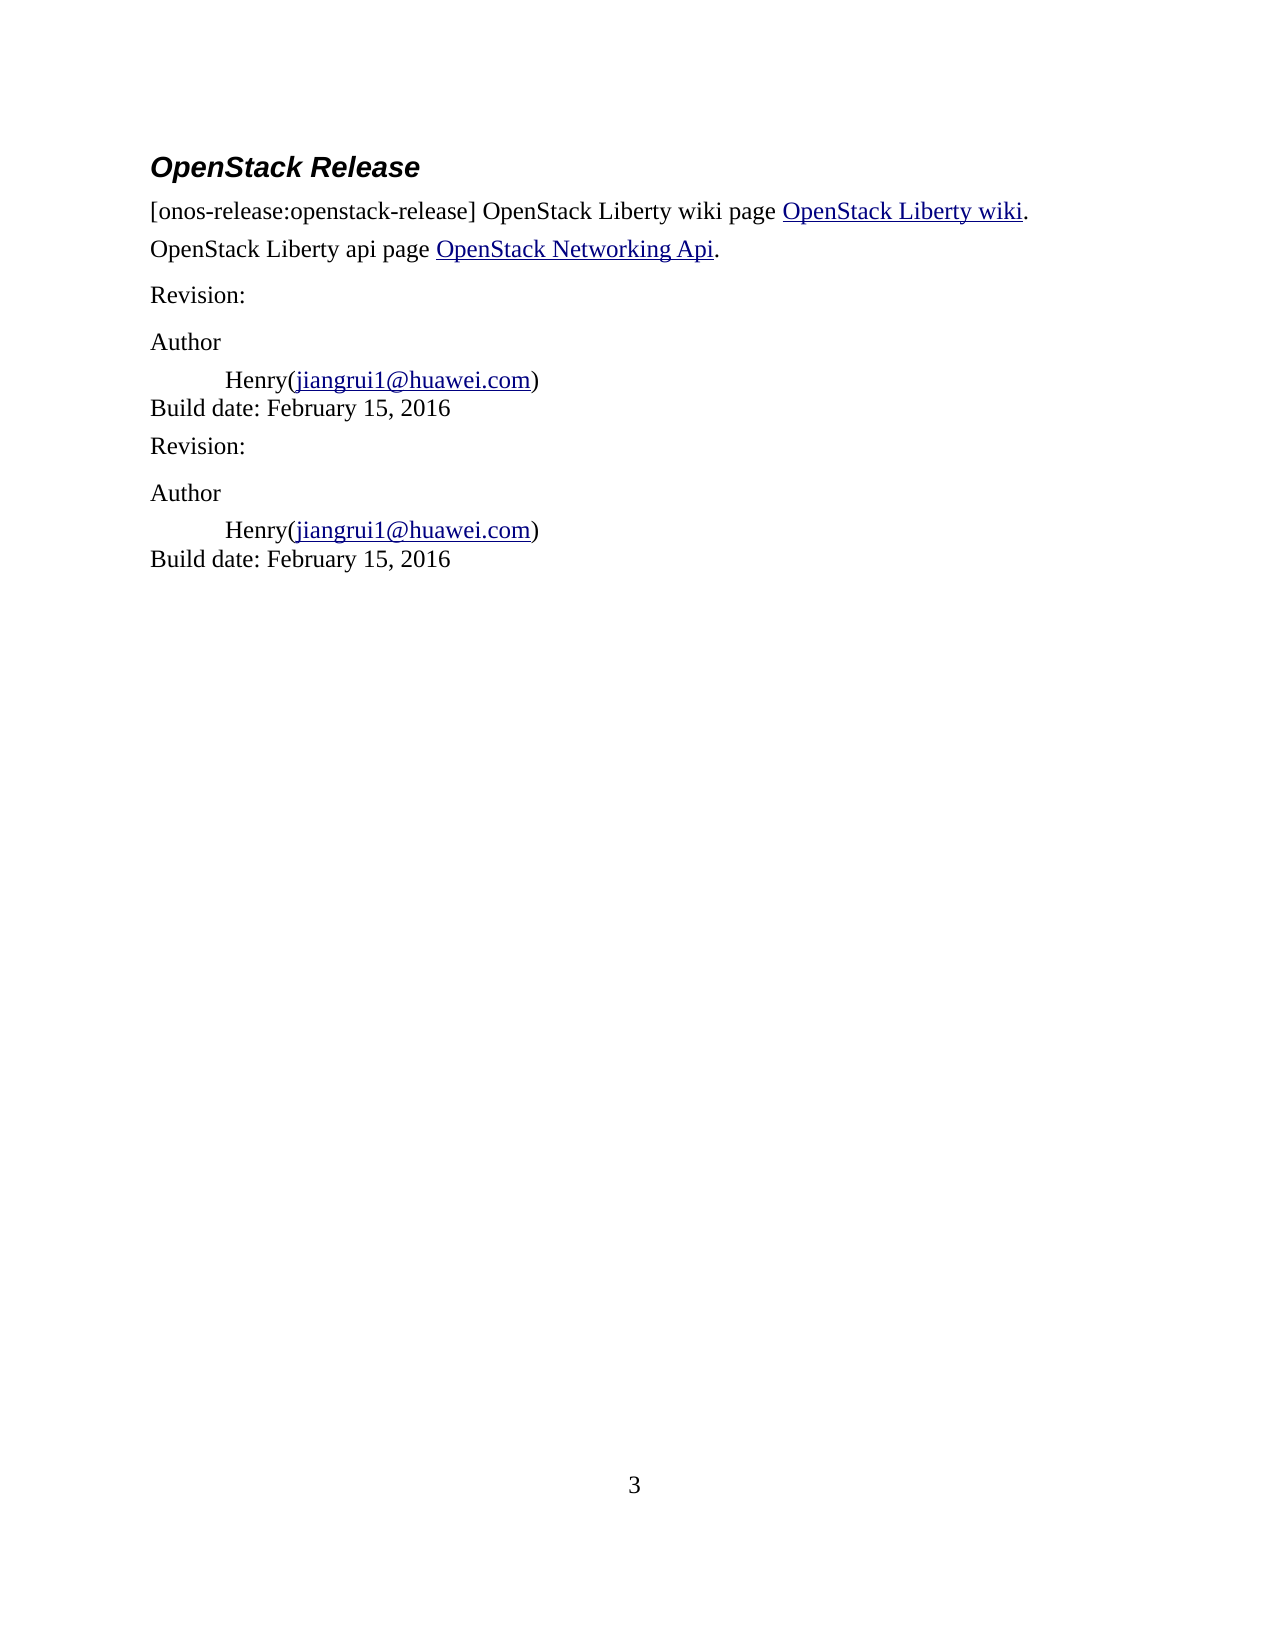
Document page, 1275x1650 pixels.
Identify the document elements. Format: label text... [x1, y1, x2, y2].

text Author [150, 478, 1125, 507]
text [onos-release:openstack-release] OpenStack Liberty wiki page OpenStack Liberty wiki. [150, 196, 1125, 225]
text Build date: February 15, 2016 [150, 393, 1125, 422]
text Revision: [150, 280, 1125, 309]
subtitle OpenStack Release [150, 150, 1125, 183]
text Revision: [150, 431, 1125, 460]
text Henry(jiangrui1@huawei.com) [225, 365, 1125, 393]
text OpenStack Liberty api page OpenStack Networking Api. [150, 234, 1125, 262]
text Author [150, 327, 1125, 356]
text Build date: February 15, 2016 [150, 544, 1125, 573]
text Henry(jiangrui1@huawei.com) [225, 516, 1125, 544]
